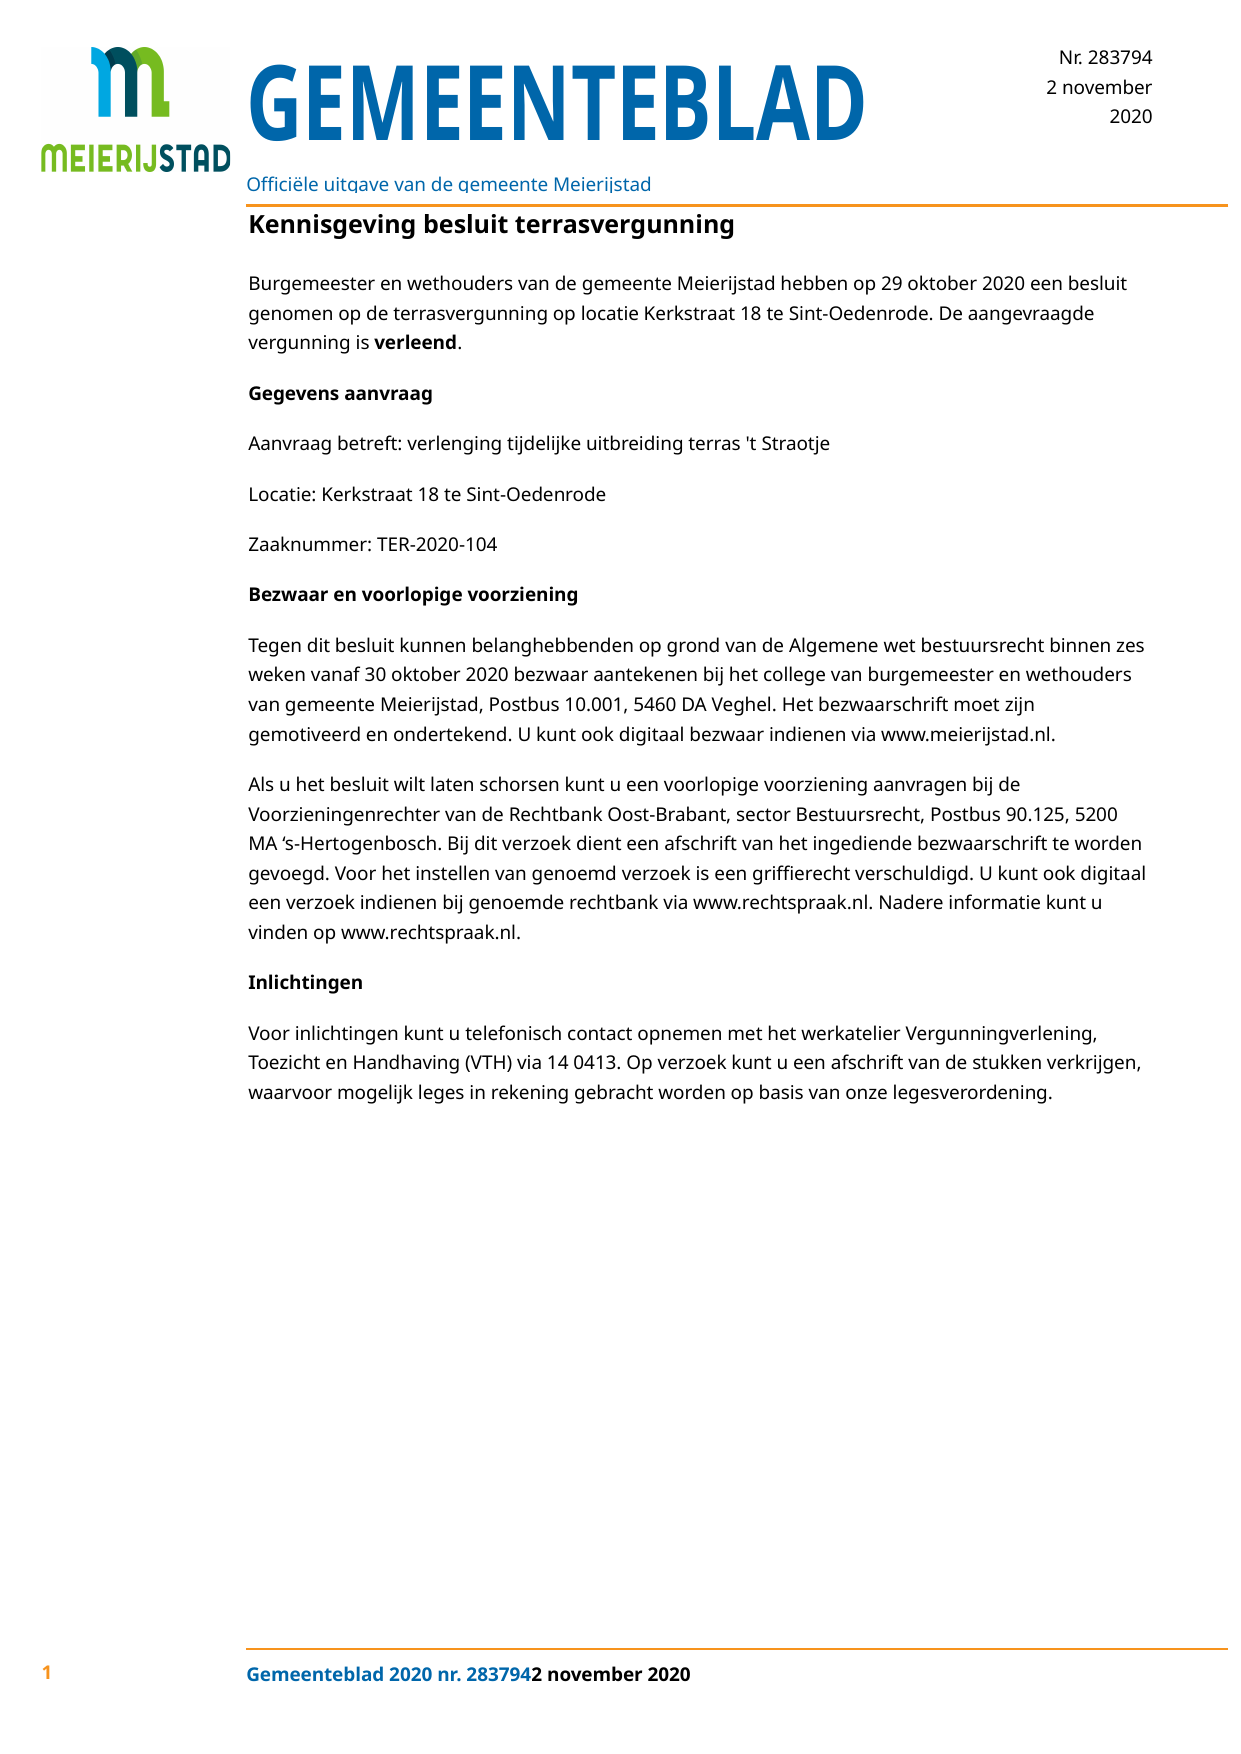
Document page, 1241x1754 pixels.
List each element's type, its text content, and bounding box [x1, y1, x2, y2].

text Locatie: Kerkstraat 18 te Sint-Oedenrode [248, 481, 1152, 506]
text Aanvraag betreft: verlenging tijdelijke uitbreiding terras 't Straotje [248, 430, 1152, 456]
text Burgemeester en wethouders van de gemeente Meierijstad hebben op 29 oktober 2020 een besluit genomen op de terrasvergunning op locatie Kerkstraat 18 te Sint-Oedenrode. De aangevraagde vergunning is verleend. [248, 270, 1152, 355]
text Inlichtingen [248, 969, 1152, 995]
text Als u het besluit wilt laten schorsen kunt u een voorlopige voorziening aanvragen bij de Voorzieningenrechter van de Rechtbank Oost-Brabant, sector Bestuursrecht, Postbus 90.125, 5200 MA ‘s-Hertogenbosch. Bij dit verzoek dient een afschrift van het ingediende bezwaarschrift te worden gevoegd. Voor het instellen van genoemd verzoek is een griffierecht verschuldigd. U kunt ook digitaal een verzoek indienen bij genoemde rechtbank via www.rechtspraak.nl. Nadere informatie kunt u vinden op www.rechtspraak.nl. [248, 771, 1152, 945]
text Zaaknummer: TER-2020-104 [248, 531, 1152, 557]
text Kennisgeving besluit terrasvergunning [248, 207, 1152, 241]
text Tegen dit besluit kunnen belanghebbenden op grond van de Algemene wet bestuursrecht binnen zes weken vanaf 30 oktober 2020 bezwaar aantekenen bij het college van burgemeester en wethouders van gemeente Meierijstad, Postbus 10.001, 5460 DA Veghel. Het bezwaarschrift moet zijn gemotiveerd en ondertekend. U kunt ook digitaal bezwaar indienen via www.meierijstad.nl. [248, 632, 1152, 746]
text Voor inlichtingen kunt u telefonisch contact opnemen met het werkatelier Vergunningverlening, Toezicht en Handhaving (VTH) via 14 0413. Op verzoek kunt u een afschrift van de stukken verkrijgen, waarvoor mogelijk leges in rekening gebracht worden op basis van onze legesverordening. [248, 1020, 1152, 1105]
picture [41, 47, 231, 172]
text Gegevens aanvraag [248, 380, 1152, 406]
text Bezwaar en voorlopige voorziening [248, 582, 1152, 607]
